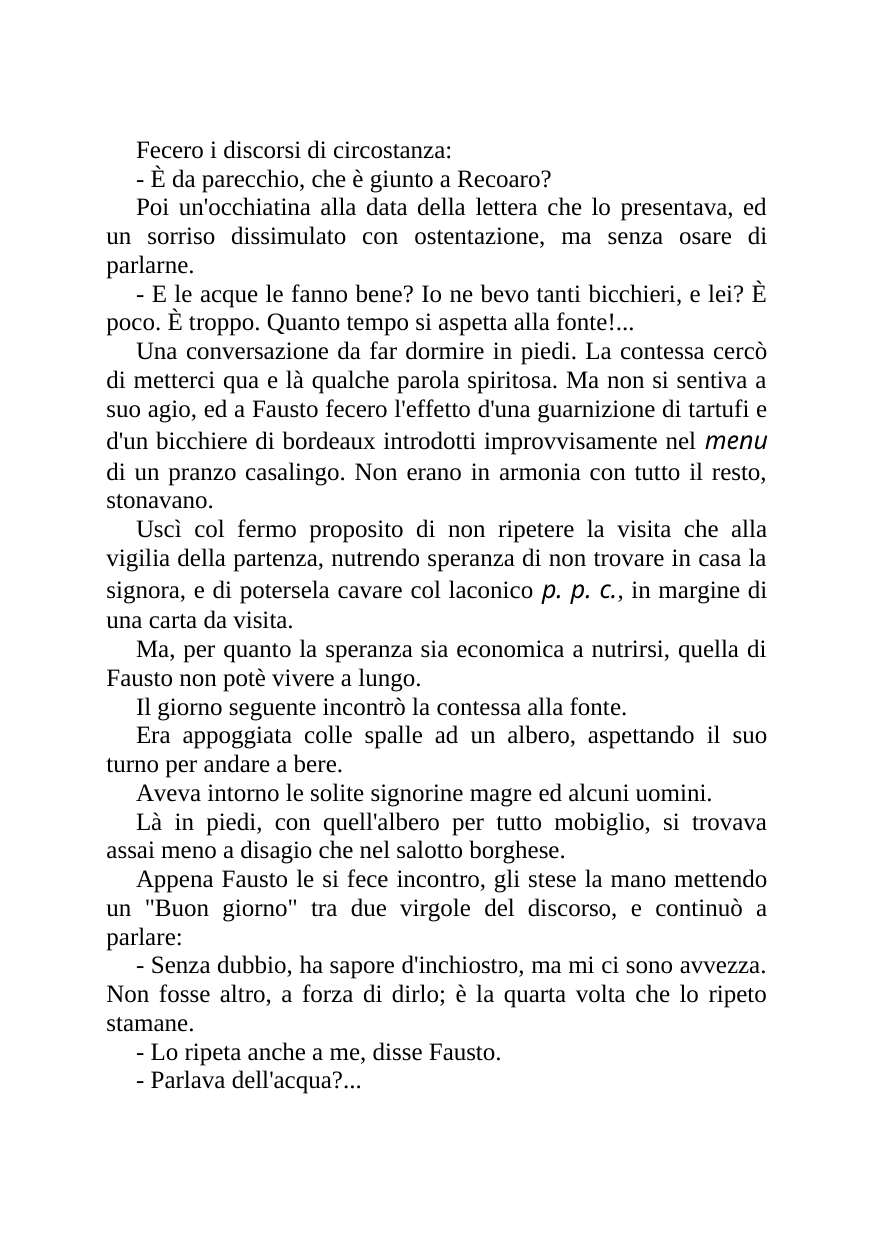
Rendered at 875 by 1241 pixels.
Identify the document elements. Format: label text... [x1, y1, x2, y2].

text - È da parecchio, che è giunto a Recoaro? [106, 164, 768, 192]
text - Parlava dell'acqua?... [106, 1066, 768, 1094]
text Una conversazione da far dormire in piedi. La contessa cercò di metterci qua e là qualche parola spiritosa. Ma non si sentiva a suo agio, ed a Fausto fecero l'effetto d'una guarnizione di tartufi e d'un bicchiere di bordeaux introdotti improvvisamente nel menu di un pranzo casalingo. Non erano in armonia con tutto il resto, stonavano. [106, 336, 768, 514]
text Poi un'occhiatina alla data della lettera che lo presentava, ed un sorriso dissimulato con ostentazione, ma senza osare di parlarne. [106, 192, 768, 279]
text - Lo ripeta anche a me, disse Fausto. [106, 1037, 768, 1066]
text Era appoggiata colle spalle ad un albero, aspettando il suo turno per andare a bere. [106, 721, 768, 778]
text Il giorno seguente incontrò la contessa alla fonte. [106, 692, 768, 721]
text Aveva intorno le solite signorine magre ed alcuni uomini. [106, 778, 768, 807]
text - Senza dubbio, ha sapore d'inchiostro, ma mi ci sono avvezza. Non fosse altro, a forza di dirlo; è la quarta volta che lo ripeto stamane. [106, 951, 768, 1037]
text Ma, per quanto la speranza sia economica a nutrirsi, quella di Fausto non potè vivere a lungo. [106, 634, 768, 692]
text - E le acque le fanno bene? Io ne bevo tanti bicchieri, e lei? È poco. È troppo. Quanto tempo si aspetta alla fonte!... [106, 279, 768, 336]
text Appena Fausto le si fece incontro, gli stese la mano mettendo un "Buon giorno" tra due virgole del discorso, e continuò a parlare: [106, 864, 768, 951]
text Fecero i discorsi di circostanza: [106, 135, 768, 164]
text Uscì col fermo proposito di non ripetere la visita che alla vigilia della partenza, nutrendo speranza di non trovare in casa la signora, e di potersela cavare col laconico p. p. c., in margine di una carta da visita. [106, 514, 768, 634]
text Là in piedi, con quell'albero per tutto mobiglio, si trovava assai meno a disagio che nel salotto borghese. [106, 807, 768, 864]
